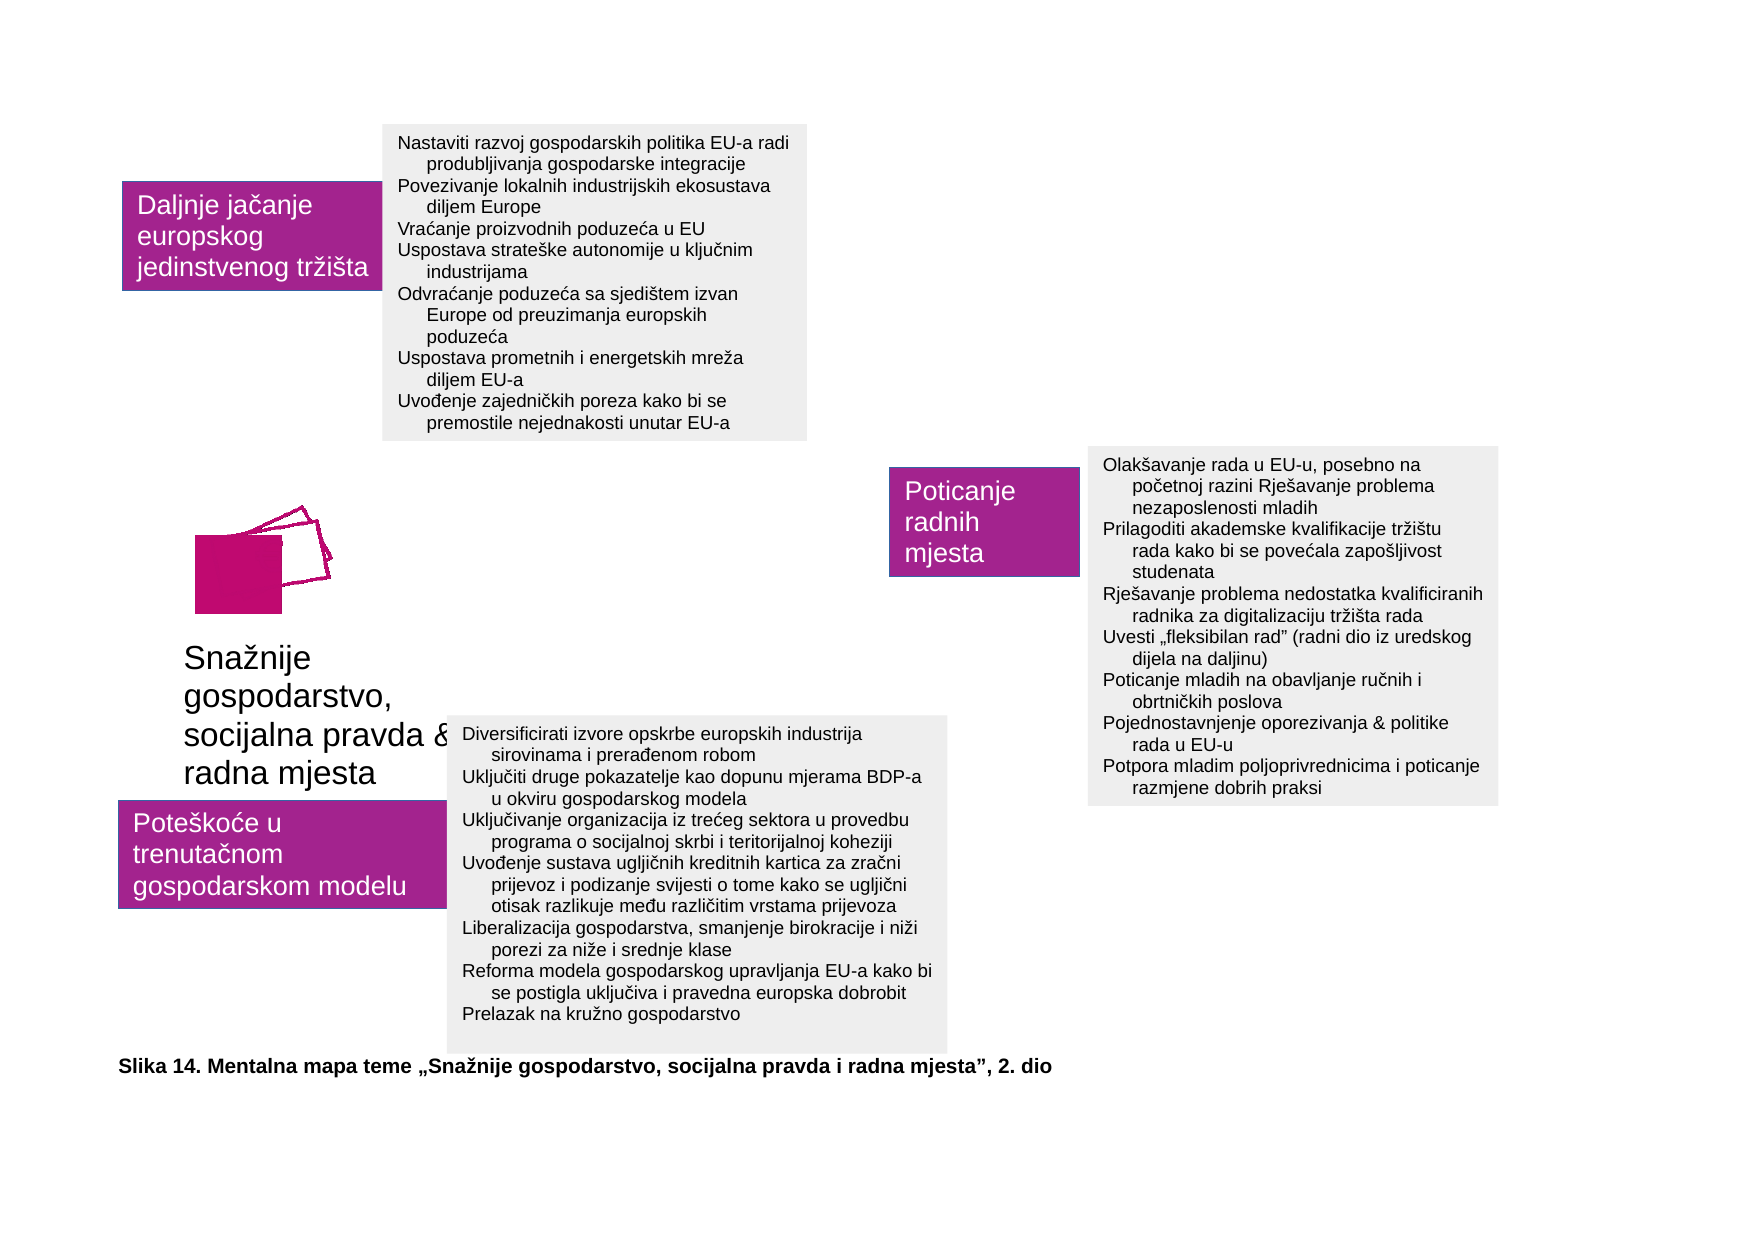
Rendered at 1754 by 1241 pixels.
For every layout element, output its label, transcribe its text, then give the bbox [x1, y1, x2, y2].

picture [187, 496, 364, 623]
text Slika 14. Mentalna mapa teme „Snažnije gospodarstvo, socijalna pravda i radna mjesta”, 2. dio [118, 137, 1499, 1078]
